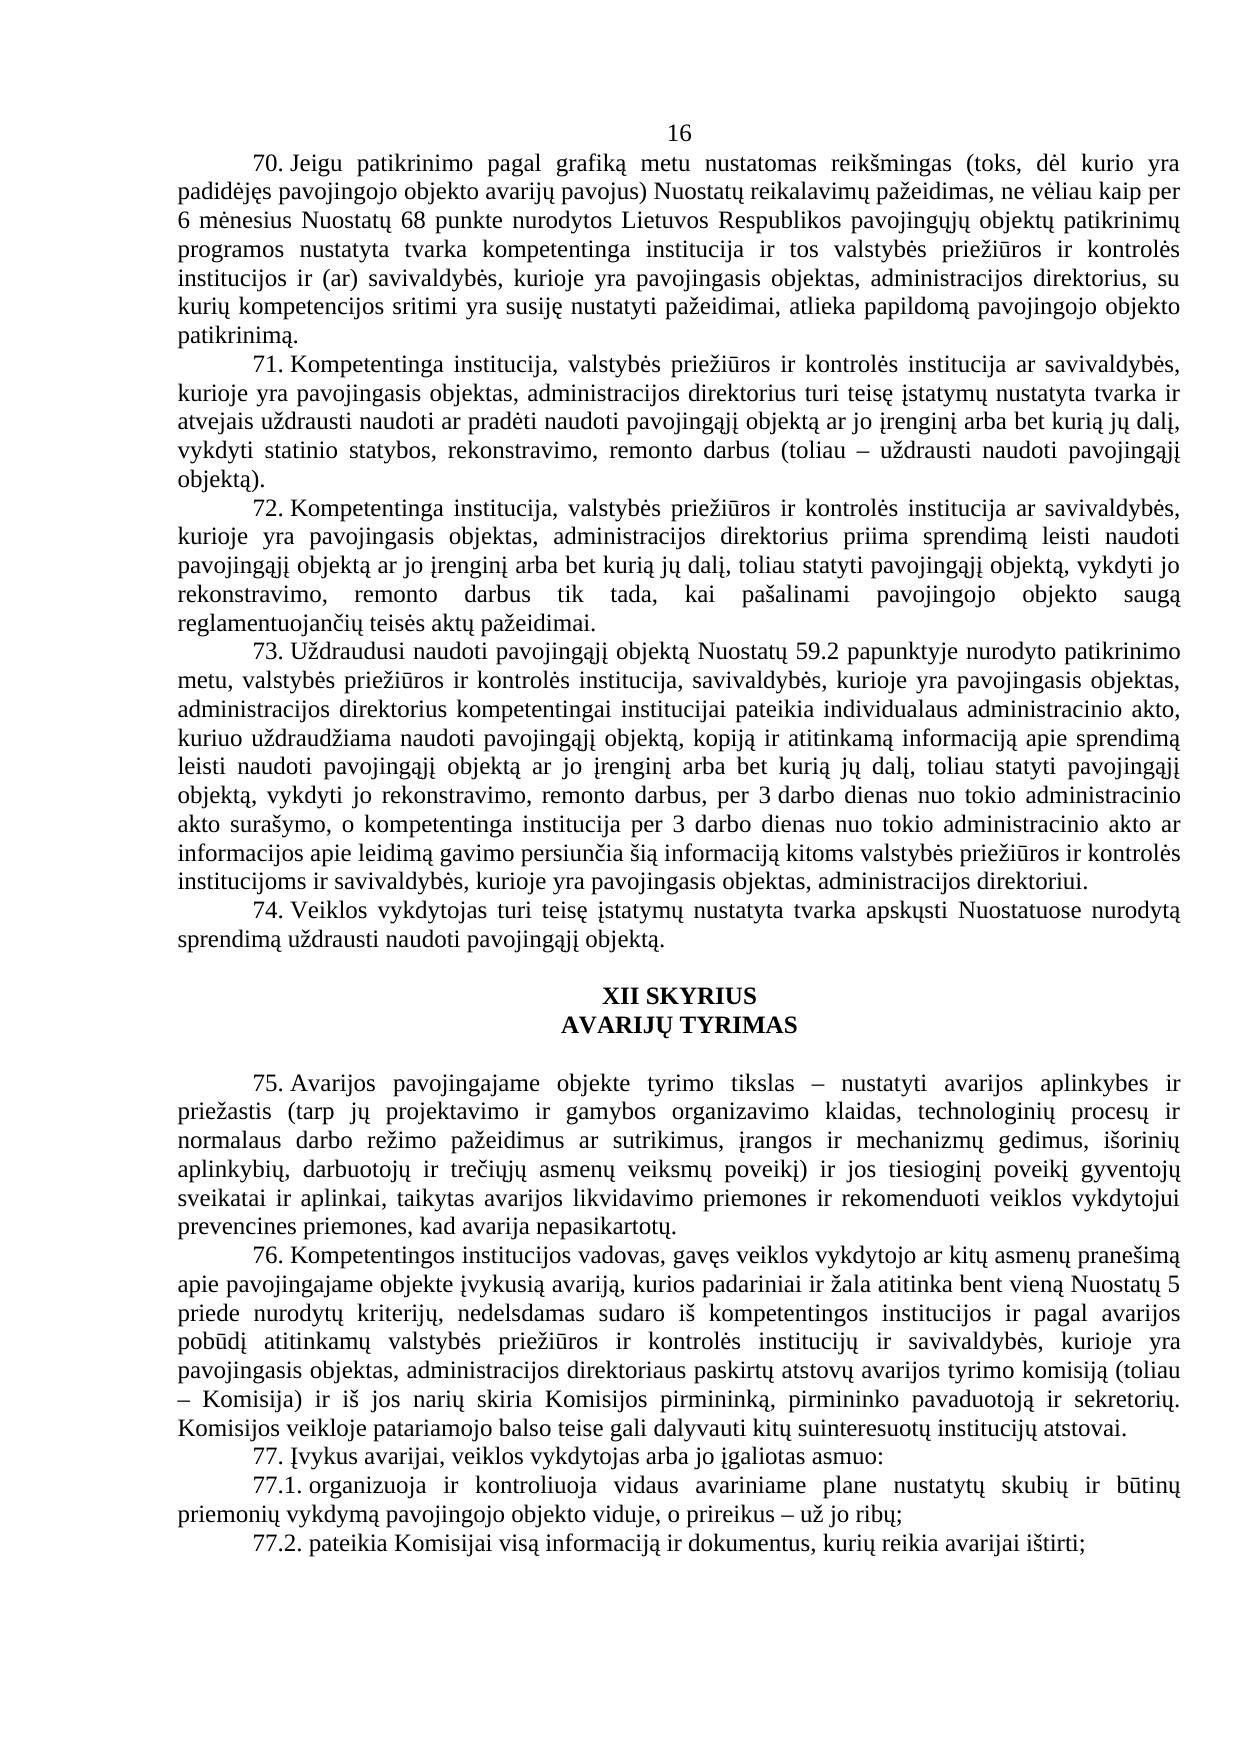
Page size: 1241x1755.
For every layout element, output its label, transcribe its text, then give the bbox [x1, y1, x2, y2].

text 77.2. pateikia Komisijai visą informaciją ir dokumentus, kurių reikia avarijai ištirti; [177, 1528, 1181, 1556]
text 72. Kompetentinga institucija, valstybės priežiūros ir kontrolės institucija ar savivaldybės, kurioje yra pavojingasis objektas, administracijos direktorius priima sprendimą leisti naudoti pavojingąjį objektą ar jo įrenginį arba bet kurią jų dalį, toliau statyti pavojingąjį objektą, vykdyti jo rekonstravimo, remonto darbus tik tada, kai pašalinami pavojingojo objekto saugą reglamentuojančių teisės aktų pažeidimai. [177, 493, 1181, 636]
text 73. Uždraudusi naudoti pavojingąjį objektą Nuostatų 59.2 papunktyje nurodyto patikrinimo metu, valstybės priežiūros ir kontrolės institucija, savivaldybės, kurioje yra pavojingasis objektas, administracijos direktorius kompetentingai institucijai pateikia individualaus administracinio akto, kuriuo uždraudžiama naudoti pavojingąjį objektą, kopiją ir atitinkamą informaciją apie sprendimą leisti naudoti pavojingąjį objektą ar jo įrenginį arba bet kurią jų dalį, toliau statyti pavojingąjį objektą, vykdyti jo rekonstravimo, remonto darbus, per 3 darbo dienas nuo tokio administracinio akto surašymo, o kompetentinga institucija per 3 darbo dienas nuo tokio administracinio akto ar informacijos apie leidimą gavimo persiunčia šią informaciją kitoms valstybės priežiūros ir kontrolės institucijoms ir savivaldybės, kurioje yra pavojingasis objektas, administracijos direktoriui. [177, 636, 1181, 895]
text 71. Kompetentinga institucija, valstybės priežiūros ir kontrolės institucija ar savivaldybės, kurioje yra pavojingasis objektas, administracijos direktorius turi teisę įstatymų nustatyta tvarka ir atvejais uždrausti naudoti ar pradėti naudoti pavojingąjį objektą ar jo įrenginį arba bet kurią jų dalį, vykdyti statinio statybos, rekonstravimo, remonto darbus (toliau – uždrausti naudoti pavojingąjį objektą). [177, 349, 1181, 493]
text 75. Avarijos pavojingajame objekte tyrimo tikslas – nustatyti avarijos aplinkybes ir priežastis (tarp jų projektavimo ir gamybos organizavimo klaidas, technologinių procesų ir normalaus darbo režimo pažeidimus ar sutrikimus, įrangos ir mechanizmų gedimus, išorinių aplinkybių, darbuotojų ir trečiųjų asmenų veiksmų poveikį) ir jos tiesioginį poveikį gyventojų sveikatai ir aplinkai, taikytas avarijos likvidavimo priemones ir rekomenduoti veiklos vykdytojui prevencines priemones, kad avarija nepasikartotų. [177, 1068, 1181, 1240]
text AVARIJŲ TYRIMAS [177, 1010, 1181, 1039]
text XII SKYRIUS [177, 981, 1181, 1010]
text 74. Veiklos vykdytojas turi teisę įstatymų nustatyta tvarka apskųsti Nuostatuose nurodytą sprendimą uždrausti naudoti pavojingąjį objektą. [177, 895, 1181, 953]
text 77. Įvykus avarijai, veiklos vykdytojas arba jo įgaliotas asmuo: [177, 1441, 1181, 1470]
text 77.1. organizuoja ir kontroliuoja vidaus avariniame plane nustatytų skubių ir būtinų priemonių vykdymą pavojingojo objekto viduje, o prireikus – už jo ribų; [177, 1470, 1181, 1528]
text 70. Jeigu patikrinimo pagal grafiką metu nustatomas reikšmingas (toks, dėl kurio yra padidėjęs pavojingojo objekto avarijų pavojus) Nuostatų reikalavimų pažeidimas, ne vėliau kaip per 6 mėnesius Nuostatų 68 punkte nurodytos Lietuvos Respublikos pavojingųjų objektų patikrinimų programos nustatyta tvarka kompetentinga institucija ir tos valstybės priežiūros ir kontrolės institucijos ir (ar) savivaldybės, kurioje yra pavojingasis objektas, administracijos direktorius, su kurių kompetencijos sritimi yra susiję nustatyti pažeidimai, atlieka papildomą pavojingojo objekto patikrinimą. [177, 148, 1181, 349]
text 76. Kompetentingos institucijos vadovas, gavęs veiklos vykdytojo ar kitų asmenų pranešimą apie pavojingajame objekte įvykusią avariją, kurios padariniai ir žala atitinka bent vieną Nuostatų 5 priede nurodytų kriterijų, nedelsdamas sudaro iš kompetentingos institucijos ir pagal avarijos pobūdį atitinkamų valstybės priežiūros ir kontrolės institucijų ir savivaldybės, kurioje yra pavojingasis objektas, administracijos direktoriaus paskirtų atstovų avarijos tyrimo komisiją (toliau – Komisija) ir iš jos narių skiria Komisijos pirmininką, pirmininko pavaduotoją ir sekretorių. Komisijos veikloje patariamojo balso teise gali dalyvauti kitų suinteresuotų institucijų atstovai. [177, 1240, 1181, 1441]
